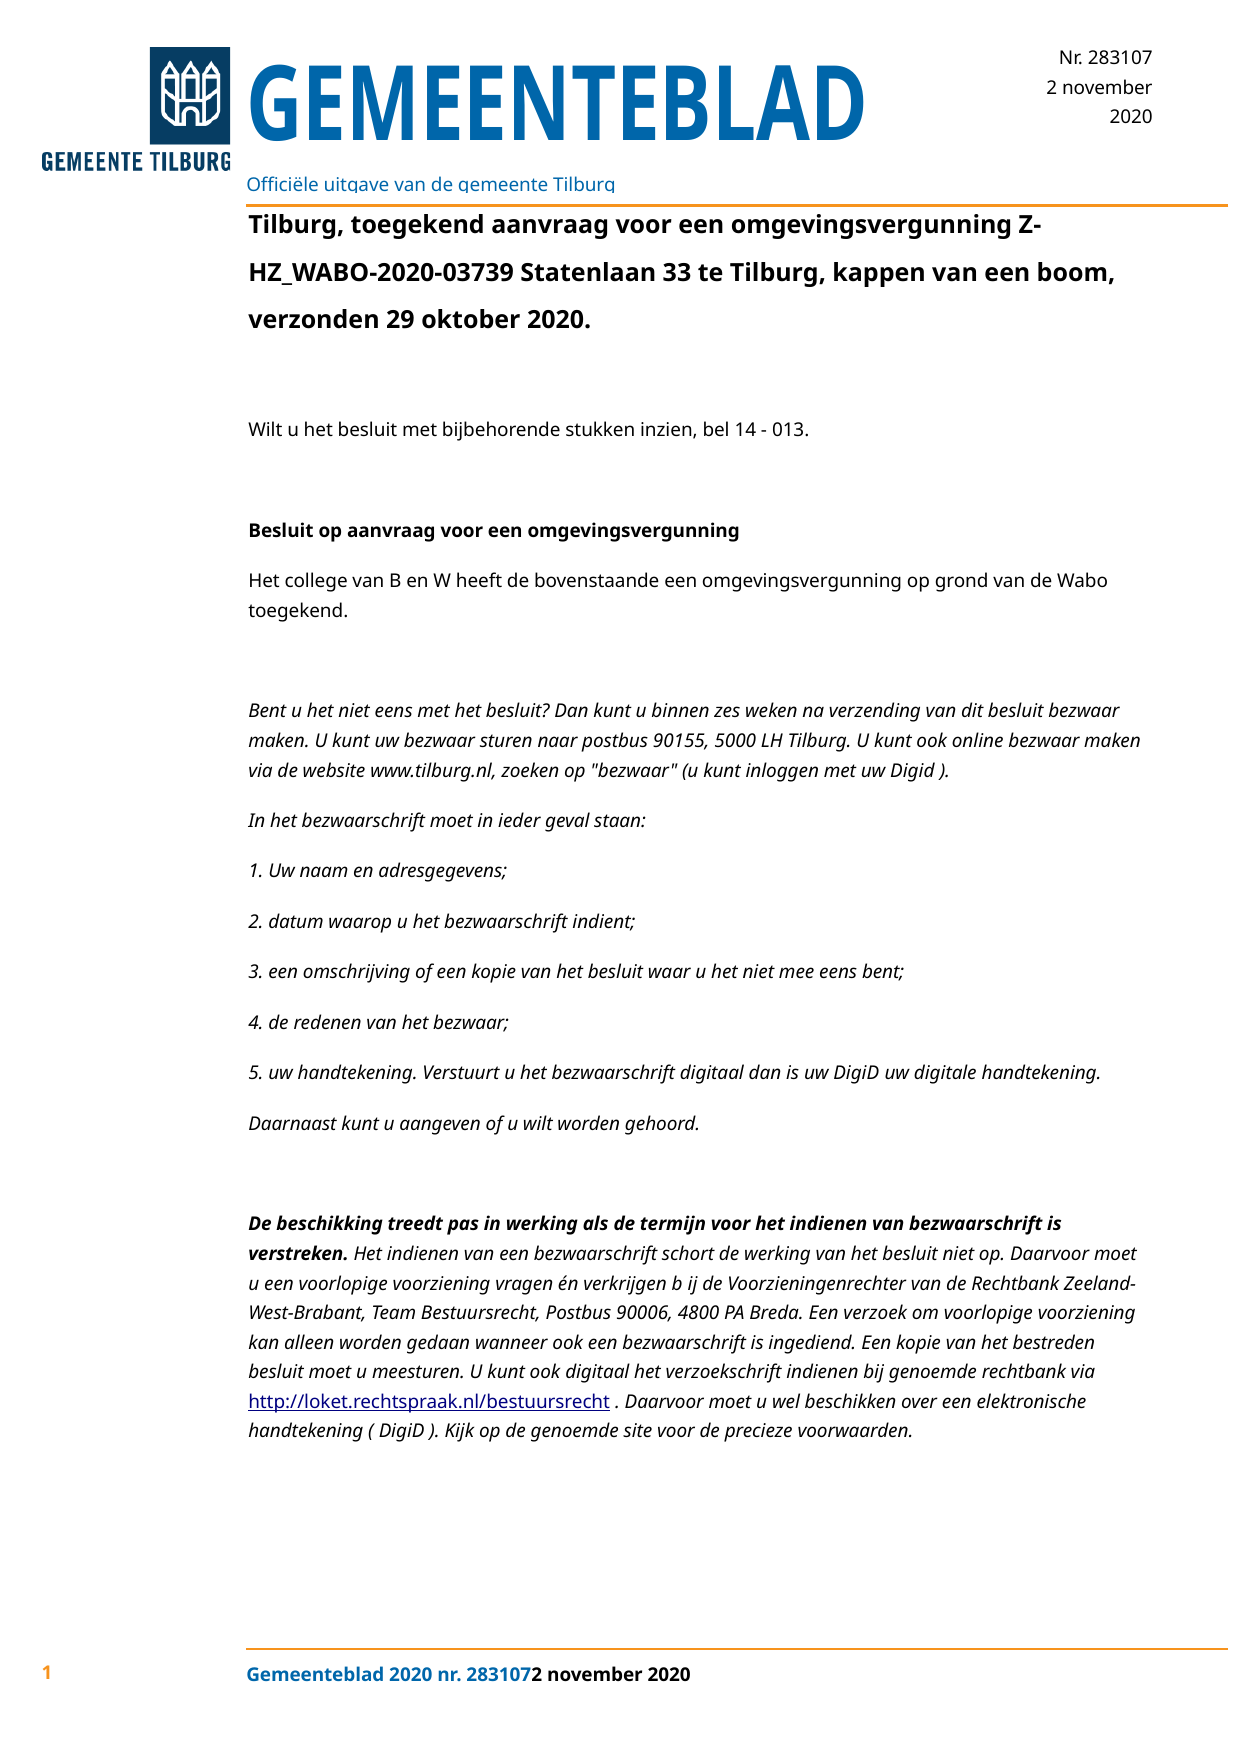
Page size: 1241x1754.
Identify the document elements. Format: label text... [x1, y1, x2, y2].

text 5. uw handtekening. Verstuurt u het bezwaarschrift digitaal dan is uw DigiD uw digitale handtekening. [248, 1059, 1152, 1085]
text Tilburg, toegekend aanvraag voor een omgevingsvergunning Z-HZ_WABO-2020-03739 Statenlaan 33 te Tilburg, kappen van een boom, verzonden 29 oktober 2020. [248, 207, 1152, 336]
text 1. Uw naam en adresgegevens; [248, 858, 1152, 883]
text Het college van B en W heeft de bovenstaande een omgevingsvergunning op grond van de Wabo toegekend. [248, 567, 1152, 622]
text 3. een omschrijving of een kopie van het besluit waar u het niet mee eens bent; [248, 958, 1152, 984]
text Daarnaast kunt u aangeven of u wilt worden gehoord. [248, 1110, 1152, 1135]
text De beschikking treedt pas in werking als de termijn voor het indienen van bezwaarschrift is verstreken. Het indienen van een bezwaarschrift schort de werking van het besluit niet op. Daarvoor moet u een voorlopige voorziening vragen én verkrijgen b ij de Voorzieningenrechter van de Rechtbank Zeeland-West-Brabant, Team Bestuursrecht, Postbus 90006, 4800 PA Breda. Een verzoek om voorlopige voorziening kan alleen worden gedaan wanneer ook een bezwaarschrift is ingediend. Een kopie van het bestreden besluit moet u meesturen. U kunt ook digitaal het verzoekschrift indienen bij genoemde rechtbank via http://loket.rechtspraak.nl/bestuursrecht . Daarvoor moet u wel beschikken over een elektronische handtekening ( DigiD ). Kijk op de genoemde site voor de precieze voorwaarden. [248, 1211, 1152, 1443]
text 2. datum waarop u het bezwaarschrift indient; [248, 908, 1152, 934]
text Wilt u het besluit met bijbehorende stukken inzien, bel 14 - 013. [248, 416, 1152, 442]
text In het bezwaarschrift moet in ieder geval staan: [248, 807, 1152, 833]
text 4. de redenen van het bezwaar; [248, 1009, 1152, 1034]
text Bent u het niet eens met het besluit? Dan kunt u binnen zes weken na verzending van dit besluit bezwaar maken. U kunt uw bezwaar sturen naar postbus 90155, 5000 LH Tilburg. U kunt ook online bezwaar maken via de website www.tilburg.nl, zoeken op "bezwaar" (u kunt inloggen met uw Digid ). [248, 698, 1152, 782]
picture [41, 47, 231, 172]
text Besluit op aanvraag voor een omgevingsvergunning [248, 517, 1152, 542]
